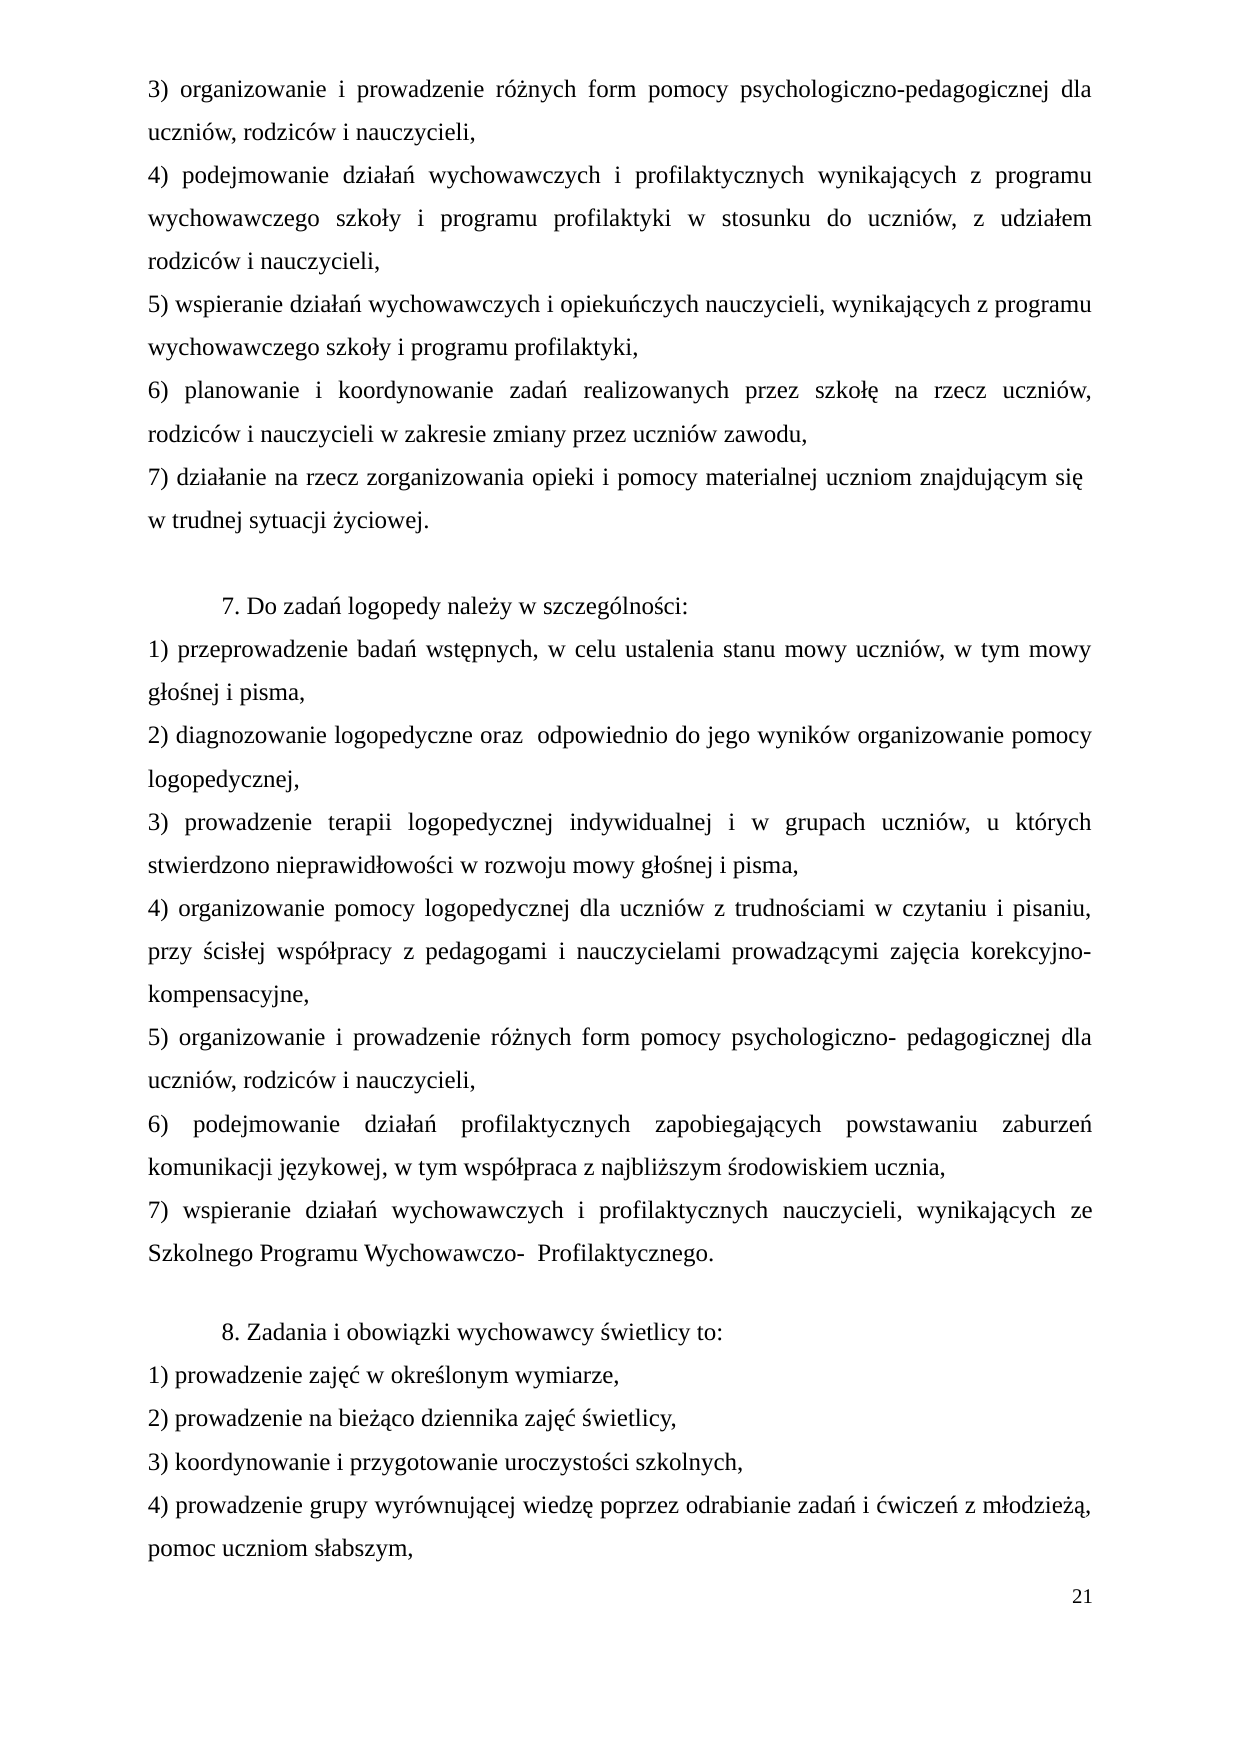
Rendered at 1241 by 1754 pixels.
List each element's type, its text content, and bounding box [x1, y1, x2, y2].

text 4) prowadzenie grupy wyrównującej wiedzę poprzez odrabianie zadań i ćwiczeń z młodzieżą, pomoc uczniom słabszym, [148, 1490, 1093, 1562]
text 3) organizowanie i prowadzenie różnych form pomocy psychologiczno-pedagogicznej dla uczniów, rodziców i nauczycieli, [148, 74, 1093, 146]
text 6) podejmowanie działań profilaktycznych zapobiegających powstawaniu zaburzeń komunikacji językowej, w tym współpraca z najbliższym środowiskiem ucznia, [148, 1109, 1093, 1181]
text 3) prowadzenie terapii logopedycznej indywidualnej i w grupach uczniów, u których stwierdzono nieprawidłowości w rozwoju mowy głośnej i pisma, [148, 807, 1093, 879]
text 2) prowadzenie na bieżąco dziennika zajęć świetlicy, [148, 1403, 1093, 1432]
text 3) koordynowanie i przygotowanie uroczystości szkolnych, [148, 1447, 1093, 1475]
text 4) organizowanie pomocy logopedycznej dla uczniów z trudnościami w czytaniu i pisaniu, przy ścisłej współpracy z pedagogami i nauczycielami prowadzącymi zajęcia korekcyjno-kompensacyjne, [148, 893, 1093, 1008]
text 7) wspieranie działań wychowawczych i profilaktycznych nauczycieli, wynikających ze Szkolnego Programu Wychowawczo- Profilaktycznego. [148, 1195, 1093, 1267]
text 2) diagnozowanie logopedyczne oraz odpowiednio do jego wyników organizowanie pomocy logopedycznej, [148, 721, 1093, 792]
text 7. Do zadań logopedy należy w szczególności: [148, 591, 1093, 620]
text 1) prowadzenie zajęć w określonym wymiarze, [148, 1360, 1093, 1389]
text 1) przeprowadzenie badań wstępnych, w celu ustalenia stanu mowy uczniów, w tym mowy głośnej i pisma, [148, 634, 1093, 706]
text 5) organizowanie i prowadzenie różnych form pomocy psychologiczno- pedagogicznej dla uczniów, rodziców i nauczycieli, [148, 1022, 1093, 1094]
text 4) podejmowanie działań wychowawczych i profilaktycznych wynikających z programu wychowawczego szkoły i programu profilaktyki w stosunku do uczniów, z udziałem rodziców i nauczycieli, [148, 160, 1093, 275]
text 7) działanie na rzecz zorganizowania opieki i pomocy materialnej uczniom znajdującym się w trudnej sytuacji życiowej. [148, 462, 1093, 534]
text 8. Zadania i obowiązki wychowawcy świetlicy to: [148, 1317, 1093, 1346]
text 5) wspieranie działań wychowawczych i opiekuńczych nauczycieli, wynikających z programu wychowawczego szkoły i programu profilaktyki, [148, 289, 1093, 361]
text 6) planowanie i koordynowanie zadań realizowanych przez szkołę na rzecz uczniów, rodziców i nauczycieli w zakresie zmiany przez uczniów zawodu, [148, 376, 1093, 447]
